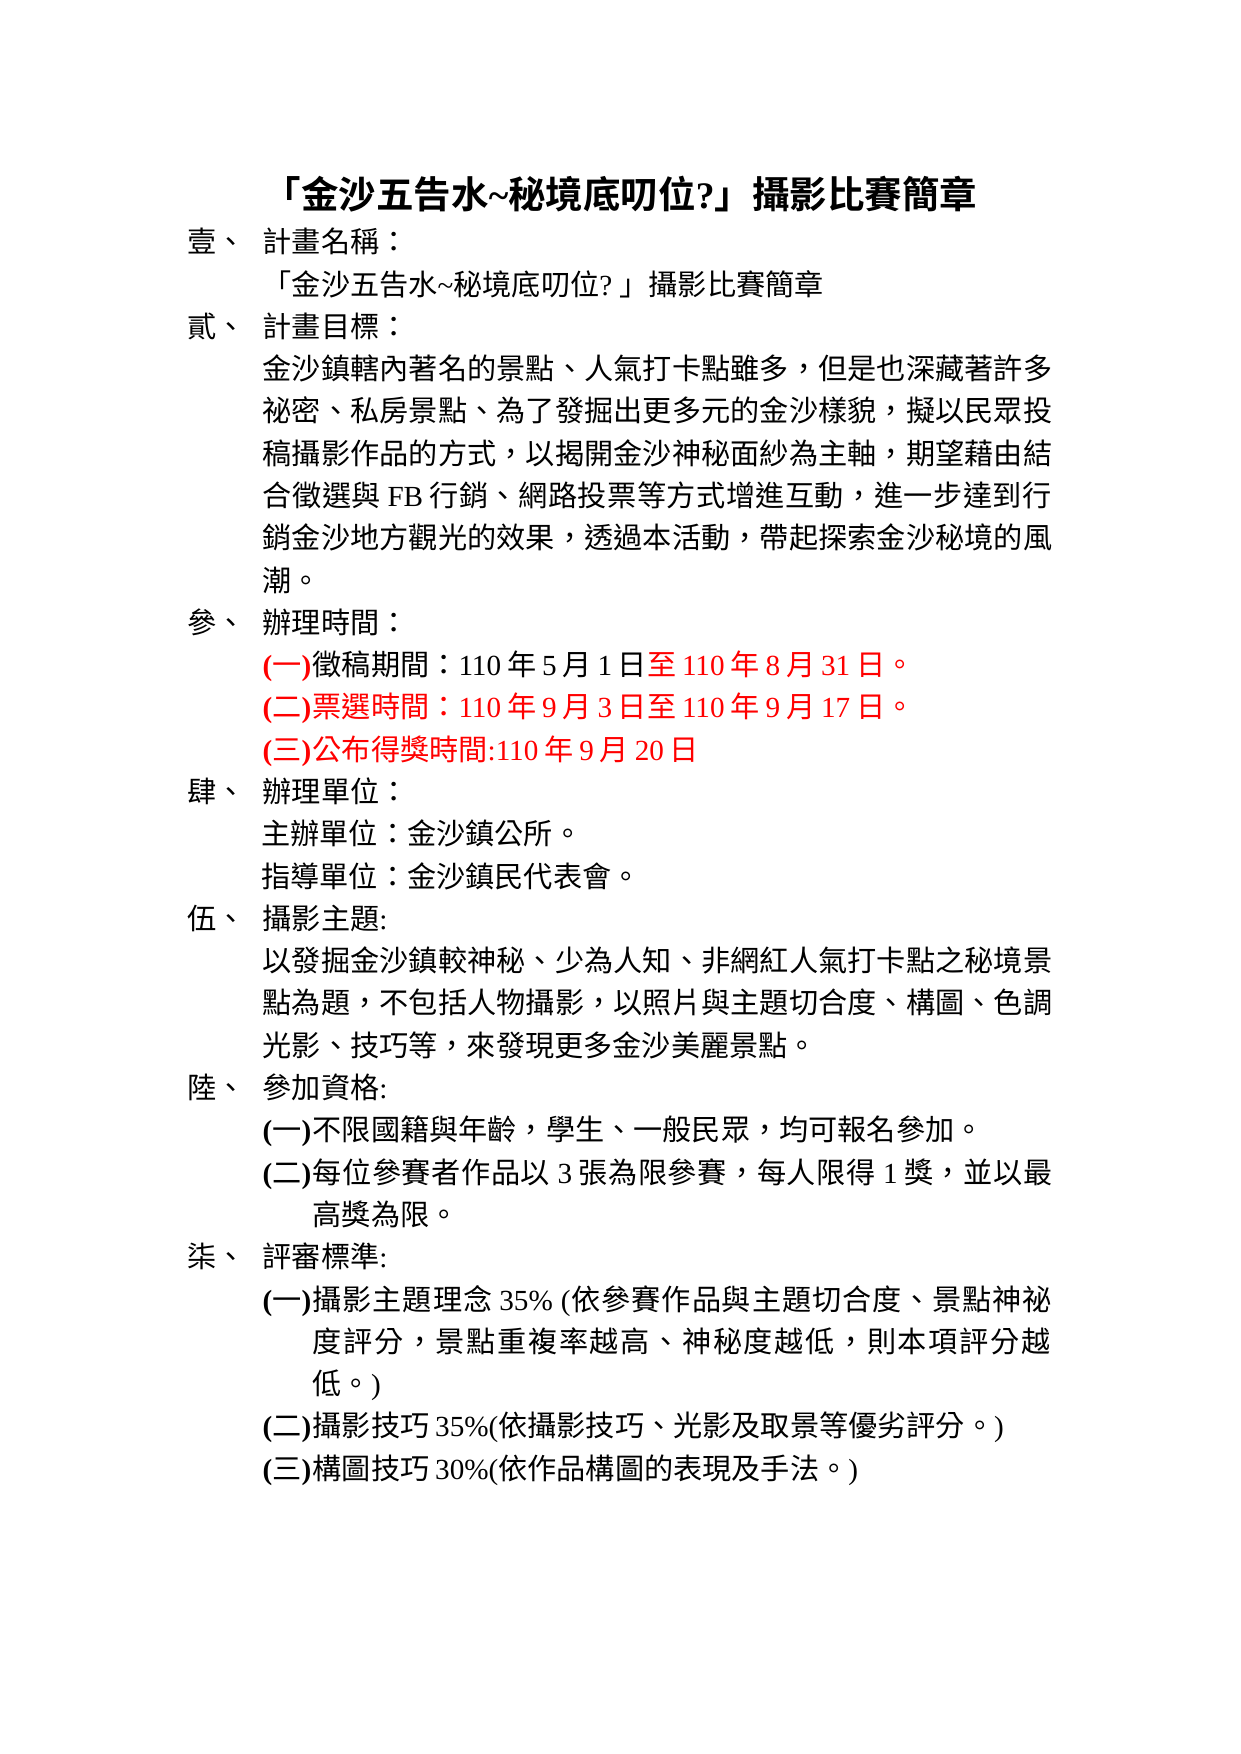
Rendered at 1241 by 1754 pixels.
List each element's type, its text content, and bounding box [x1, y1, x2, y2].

list 辦理時間： [187, 599, 1053, 642]
text 「金沙五告水~秘境底叨位?」攝影比賽簡章 [187, 164, 1053, 219]
list 構圖技巧30%(依作品構圖的表現及手法。) [262, 1445, 1053, 1487]
list 票選時間：110年9月3日至110年9月17日。 [262, 684, 1053, 726]
text 金沙鎮轄內著名的景點、人氣打卡點雖多，但是也深藏著許多祕密、私房景點、為了發掘出更多元的金沙樣貌，擬以民眾投稿攝影作品的方式，以揭開金沙神秘面紗為主軸，期望藉由結合徵選與FB行銷、網路投票等方式增進互動，進一步達到行銷金沙地方觀光的效果，透過本活動，帶起探索金沙秘境的風潮。 [262, 346, 1053, 599]
list 計畫名稱： [187, 219, 1053, 261]
list 以發掘金沙鎮較神秘、少為人知、非網紅人氣打卡點之秘境景點為題，不包括人物攝影，以照片與主題切合度、構圖、色調、光影、技巧等，來發現更多金沙美麗景點。 [262, 938, 1053, 1064]
text 「金沙五告水~秘境底叨位? 」攝影比賽簡章 [262, 261, 1053, 303]
text 主辦單位：金沙鎮公所。 [187, 811, 1053, 853]
list 不限國籍與年齡，學生、一般民眾，均可報名參加。 [262, 1107, 1053, 1149]
list 辦理單位： [187, 768, 1053, 811]
list 公布得獎時間:110年9月20日 [262, 726, 1053, 768]
list 攝影主題: [187, 895, 1053, 938]
list 評審標準: [187, 1234, 1053, 1276]
list 攝影主題理念35% (依參賽作品與主題切合度、景點神祕度評分，景點重複率越高、神秘度越低，則本項評分越低。) [262, 1276, 1053, 1403]
list 參加資格: [187, 1064, 1053, 1107]
list 徵稿期間：110年5月1日至110年8月31日。 [262, 642, 1053, 684]
list 計畫目標： [187, 303, 1053, 346]
list 攝影技巧35%(依攝影技巧、光影及取景等優劣評分。) [262, 1403, 1053, 1445]
text 指導單位：金沙鎮民代表會。 [187, 853, 1053, 895]
list 每位參賽者作品以3張為限參賽，每人限得1獎，並以最高獎為限。 [262, 1149, 1053, 1234]
